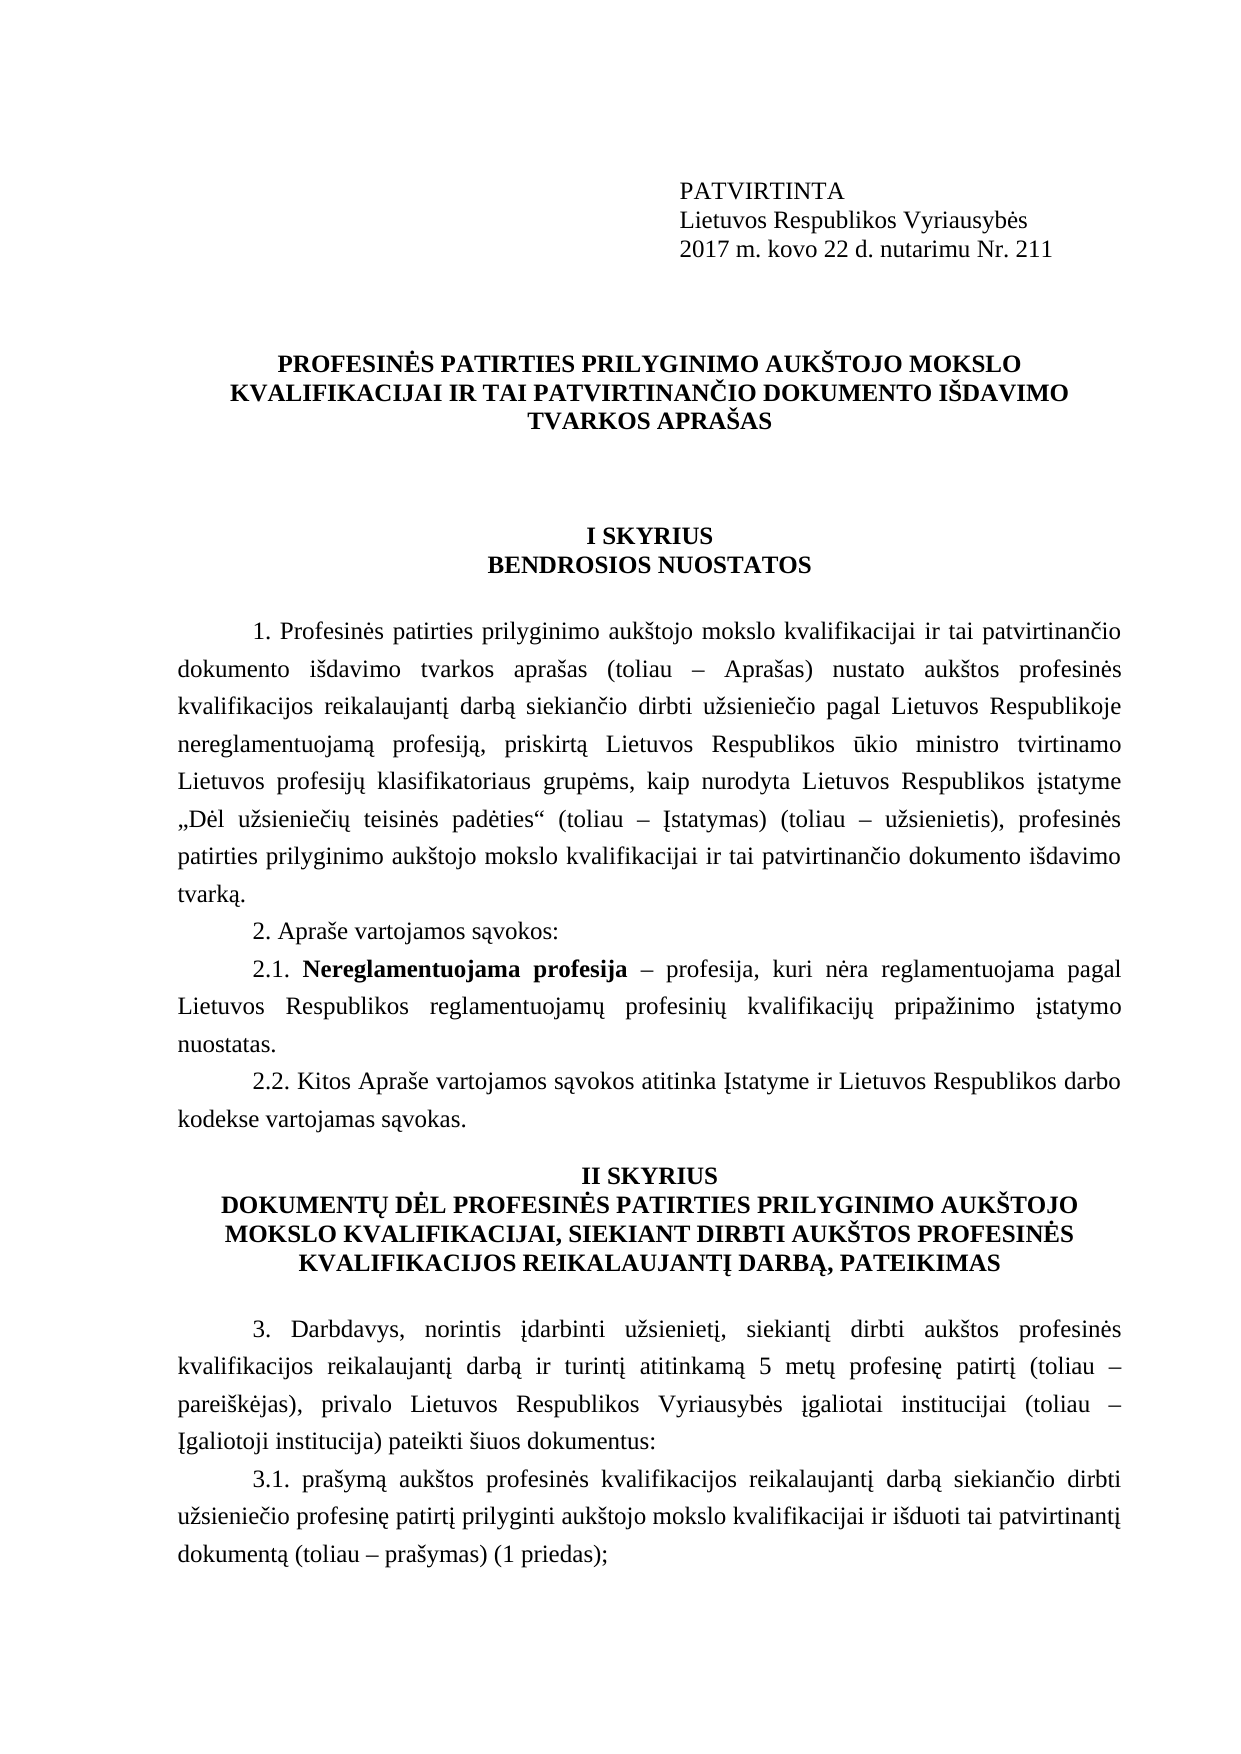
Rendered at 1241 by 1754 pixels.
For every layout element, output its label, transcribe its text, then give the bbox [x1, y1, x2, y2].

text 3.1. prašymą aukštos profesinės kvalifikacijos reikalaujantį darbą siekiančio dirbti užsieniečio profesinę patirtį prilyginti aukštojo mokslo kvalifikacijai ir išduoti tai patvirtinantį dokumentą (toliau – prašymas) (1 priedas); [177, 1455, 1122, 1568]
text I SKYRIUS [177, 521, 1122, 550]
text 2.1. Nereglamentuojama profesija – profesija, kuri nėra reglamentuojama pagal Lietuvos Respublikos reglamentuojamų profesinių kvalifikacijų pripažinimo įstatymo nuostatas. [177, 945, 1122, 1058]
text II SKYRIUS [177, 1161, 1122, 1190]
text 2. Apraše vartojamos sąvokos: [177, 908, 1122, 945]
text BENDROSIOS NUOSTATOS [177, 550, 1122, 579]
text 3. Darbdavys, norintis įdarbinti užsienietį, siekiantį dirbti aukštos profesinės kvalifikacijos reikalaujantį darbą ir turintį atitinkamą 5 metų profesinę patirtį (toliau – pareiškėjas), privalo Lietuvos Respublikos Vyriausybės įgaliotai institucijai (toliau – Įgaliotoji institucija) pateikti šiuos dokumentus: [177, 1305, 1122, 1455]
text PROFESINĖS PATIRTIES PRILYGINIMO AUKŠTOJO MOKSLO KVALIFIKACIJAI IR TAI PATVIRTINANČIO DOKUMENTO IŠDAVIMO TVARKos aprašas [177, 349, 1122, 435]
text DOKUMENTŲ DĖL PROFESINĖS PATIRTIES PRILYGINIMO AUKŠTOJO MOKSLO KVALIFIKACIJAI, SIEKIANT DIRBTI AUKŠTOS PROFESINĖS KVALIFIKACIJOS REIKALAUJANTĮ DARBĄ, PATEIKIMAS [177, 1190, 1122, 1276]
text 1. Profesinės patirties prilyginimo aukštojo mokslo kvalifikacijai ir tai patvirtinančio dokumento išdavimo tvarkos aprašas (toliau – Aprašas) nustato aukštos profesinės kvalifikacijos reikalaujantį darbą siekiančio dirbti užsieniečio pagal Lietuvos Respublikoje nereglamentuojamą profesiją, priskirtą Lietuvos Respublikos ūkio ministro tvirtinamo Lietuvos profesijų klasifikatoriaus grupėms, kaip nurodyta Lietuvos Respublikos įstatyme „Dėl užsieniečių teisinės padėties“ (toliau – Įstatymas) (toliau – užsienietis), profesinės patirties prilyginimo aukštojo mokslo kvalifikacijai ir tai patvirtinančio dokumento išdavimo tvarką. [177, 608, 1122, 908]
text 2.2. Kitos Apraše vartojamos sąvokos atitinka Įstatyme ir Lietuvos Respublikos darbo kodekse vartojamas sąvokas. [177, 1058, 1122, 1133]
text PATVIRTINTA Lietuvos Respublikos Vyriausybės 2017 m. kovo 22 d. nutarimu Nr. 211 [679, 176, 1122, 263]
